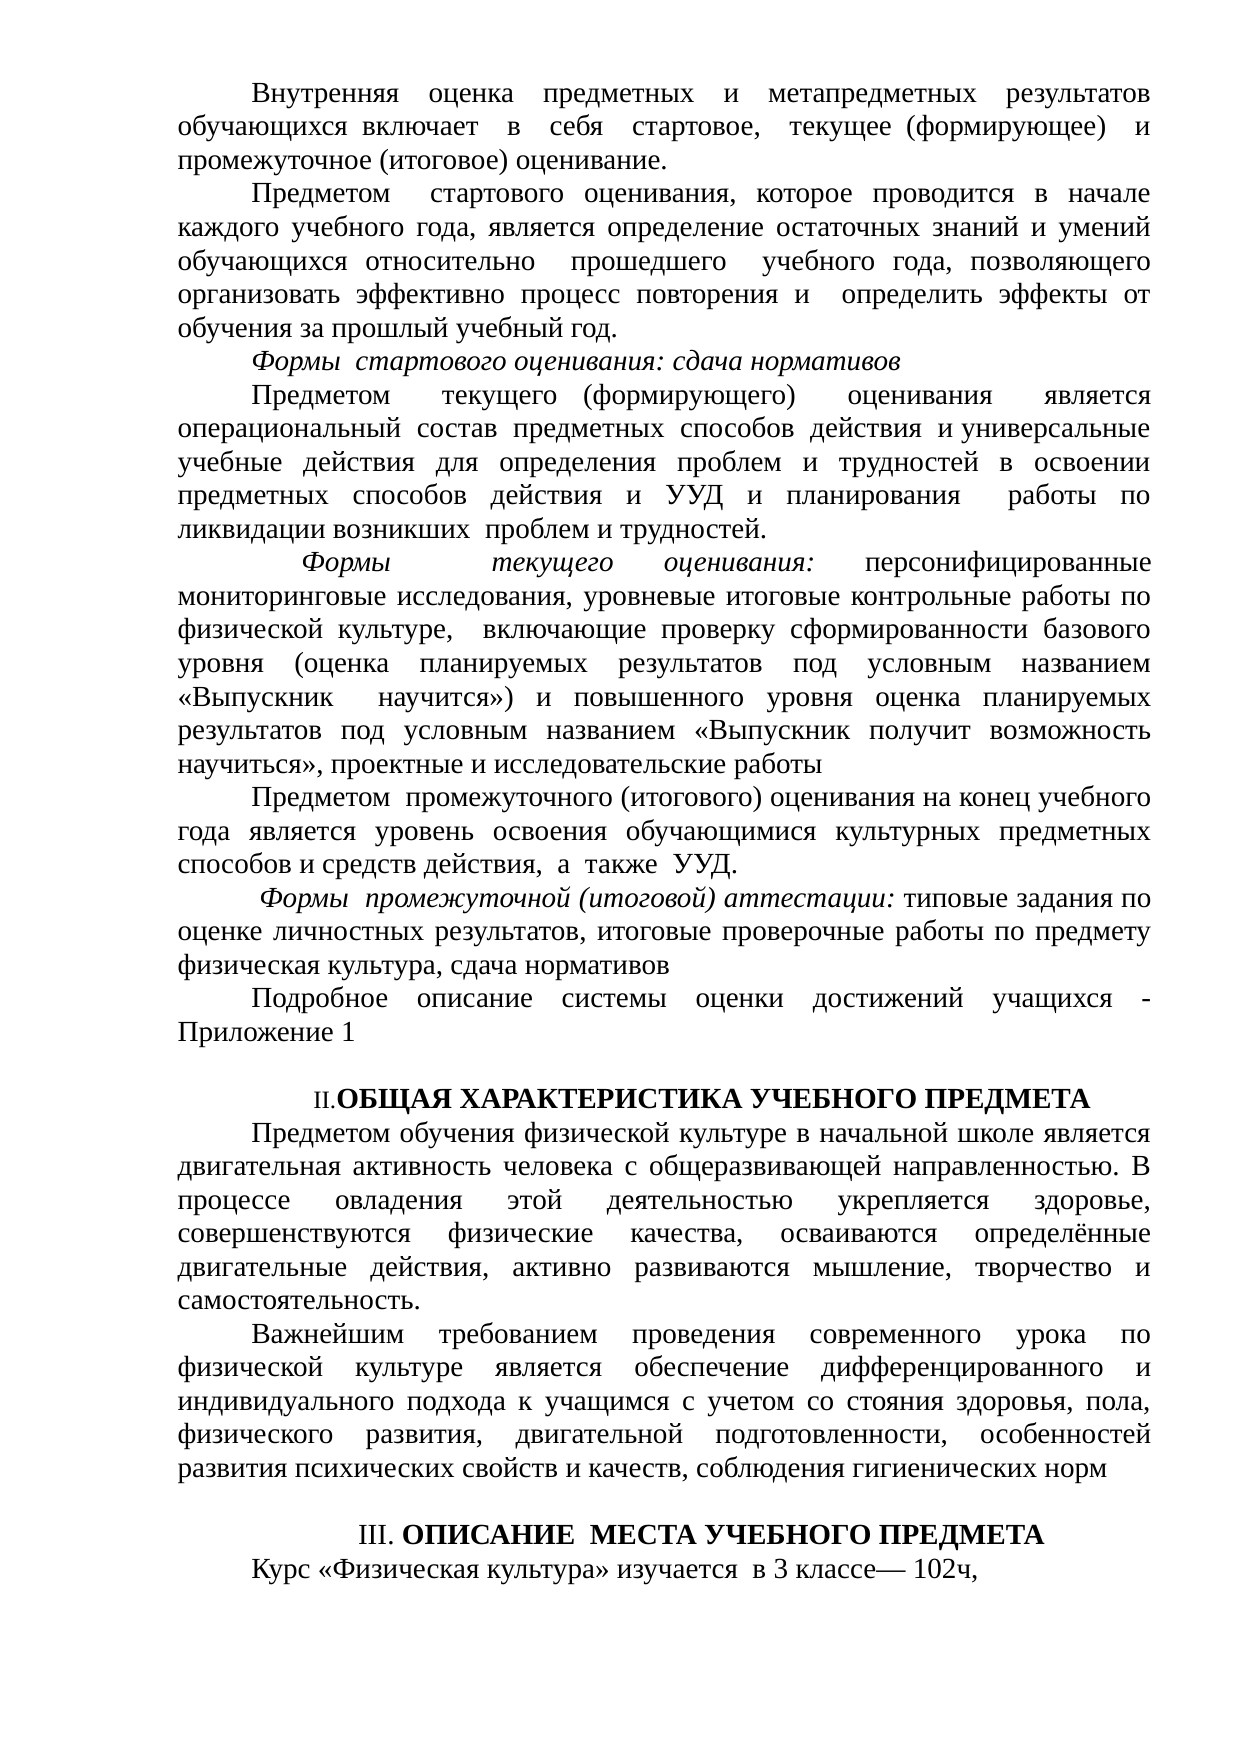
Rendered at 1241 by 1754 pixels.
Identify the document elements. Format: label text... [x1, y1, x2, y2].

text Формы стартового оценивания: сдача нормативов [177, 343, 1152, 377]
text Предметом обучения физической культуре в начальной школе является двигательная активность человека с общеразвивающей направленностью. В процессе овладения этой деятельностью укрепляется здоровье, совершенствуются физические качества, осваиваются определённые двигательные действия, активно развиваются мышление, творчество и самостоятельность. [177, 1115, 1152, 1316]
text Формы текущего оценивания: персонифицированные мониторинговые исследования, уровневые итоговые контрольные работы по физической культуре, включающие проверку сформированности базового уровня (оценка планируемых результатов под условным названием «Выпускник научится») и повышенного уровня оценка планируемых результатов под условным названием «Выпускник получит возможность научиться», проектные и исследовательские работы [177, 544, 1152, 779]
text Курс «Физическая культура» изучается в 3 классе— 102ч, [177, 1551, 1152, 1584]
text Внутренняя оценка предметных и метапредметных результатов обучающихся включает в себя стартовое, текущее (формирующее) и промежуточное (итоговое) оценивание. [177, 75, 1152, 176]
text III. ОПИСАНИЕ МЕСТА УЧЕБНОГО ПРЕДМЕТА [177, 1517, 1152, 1551]
text Предметом промежуточного (итогового) оценивания на конец учебного года является уровень освоения обучающимися культурных предметных способов и средств действия, а также УУД. [177, 779, 1152, 880]
text Предметом стартового оценивания, которое проводится в начале каждого учебного года, является определение остаточных знаний и умений обучающихся относительно прошедшего учебного года, позволяющего организовать эффективно процесс повторения и определить эффекты от обучения за прошлый учебный год. [177, 176, 1152, 343]
list ОБЩАЯ ХАРАКТЕРИСТИКА УЧЕБНОГО ПРЕДМЕТА [252, 1081, 1152, 1115]
text Формы промежуточной (итоговой) аттестации: типовые задания по оценке личностных результатов, итоговые проверочные работы по предмету физическая культура, сдача нормативов [177, 880, 1152, 981]
text Важнейшим требованием проведения современного урока по физической культуре является обеспечение дифференцированного и индивидуального подхода к учащимся с учетом со стояния здоровья, пола, физического развития, двигательной подготовленности, особенностей развития психических свойств и качеств, соблюдения гигиенических норм [177, 1316, 1152, 1484]
text Предметом текущего (формирующего) оценивания является операциональный состав предметных способов действия и универсальные учебные действия для определения проблем и трудностей в освоении предметных способов действия и УУД и планирования работы по ликвидации возникших проблем и трудностей. [177, 377, 1152, 544]
text Подробное описание системы оценки достижений учащихся - Приложение 1 [177, 981, 1152, 1048]
